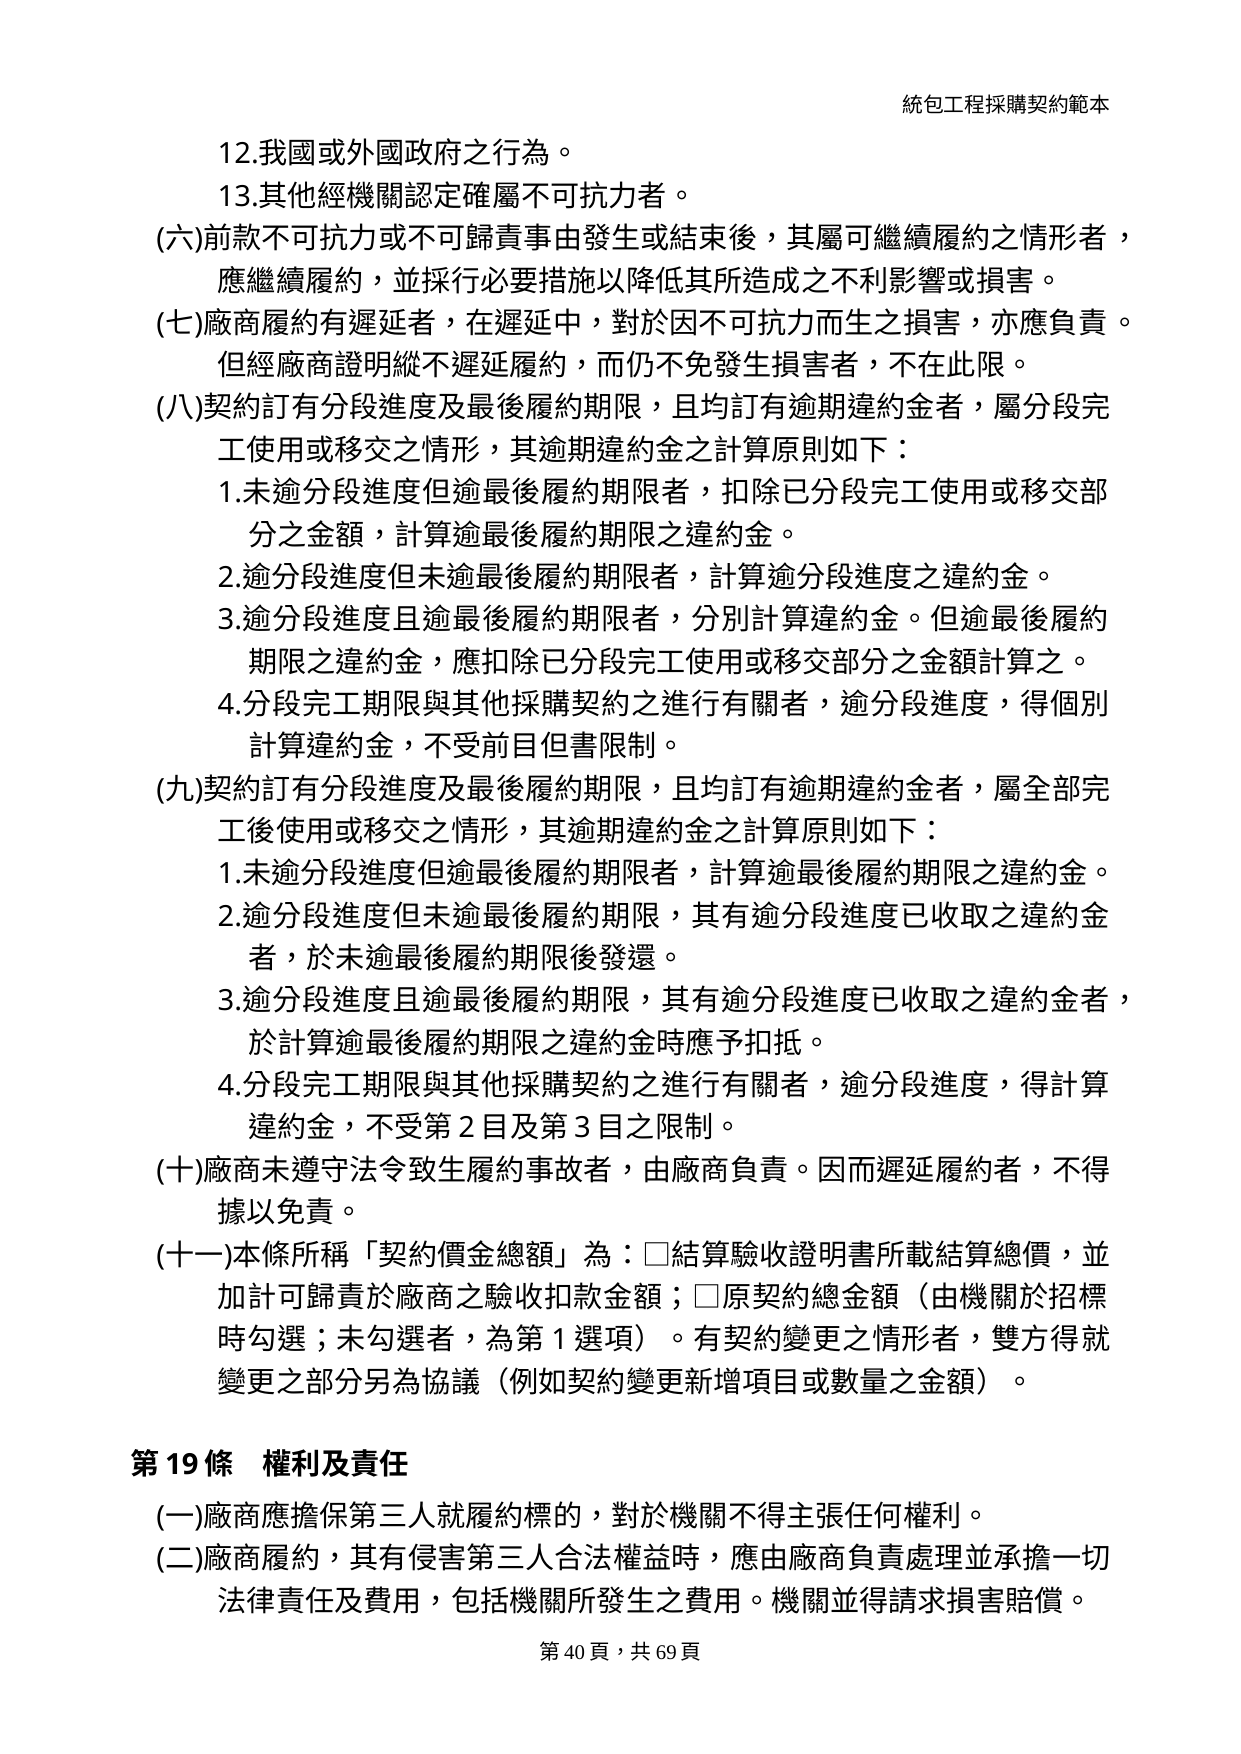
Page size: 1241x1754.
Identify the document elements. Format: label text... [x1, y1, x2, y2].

text 3.逾分段進度且逾最後履約期限，其有逾分段進度已收取之違約金者，於計算逾最後履約期限之違約金時應予扣抵。 [217, 977, 1110, 1062]
text (九)契約訂有分段進度及最後履約期限，且均訂有逾期違約金者，屬全部完工後使用或移交之情形，其逾期違約金之計算原則如下： [156, 765, 1110, 850]
text 1.未逾分段進度但逾最後履約期限者，計算逾最後履約期限之違約金。 [217, 850, 1110, 892]
text 2.逾分段進度但未逾最後履約期限者，計算逾分段進度之違約金。 [217, 553, 1110, 596]
text 12.我國或外國政府之行為。 [217, 130, 1110, 172]
text (六)前款不可抗力或不可歸責事由發生或結束後，其屬可繼續履約之情形者，應繼續履約，並採行必要措施以降低其所造成之不利影響或損害。 [156, 215, 1110, 299]
text 4.分段完工期限與其他採購契約之進行有關者，逾分段進度，得個別計算違約金，不受前目但書限制。 [217, 681, 1110, 765]
text (八)契約訂有分段進度及最後履約期限，且均訂有逾期違約金者，屬分段完工使用或移交之情形，其逾期違約金之計算原則如下： [156, 384, 1110, 469]
text (十一)本條所稱「契約價金總額」為：□結算驗收證明書所載結算總價，並加計可歸責於廠商之驗收扣款金額；□原契約總金額（由機關於招標時勾選；未勾選者，為第1選項）。有契約變更之情形者，雙方得就變更之部分另為協議（例如契約變更新增項目或數量之金額）。 [156, 1231, 1110, 1401]
text 4.分段完工期限與其他採購契約之進行有關者，逾分段進度，得計算違約金，不受第2目及第3目之限制。 [217, 1062, 1110, 1146]
text (一)廠商應擔保第三人就履約標的，對於機關不得主張任何權利。 [156, 1492, 1110, 1535]
text (七)廠商履約有遲延者，在遲延中，對於因不可抗力而生之損害，亦應負責。但經廠商證明縱不遲延履約，而仍不免發生損害者，不在此限。 [156, 299, 1110, 384]
text (二)廠商履約，其有侵害第三人合法權益時，應由廠商負責處理並承擔一切法律責任及費用，包括機關所發生之費用。機關並得請求損害賠償。 [156, 1535, 1110, 1619]
text (十)廠商未遵守法令致生履約事故者，由廠商負責。因而遲延履約者，不得據以免責。 [156, 1146, 1110, 1231]
text 2.逾分段進度但未逾最後履約期限，其有逾分段進度已收取之違約金者，於未逾最後履約期限後發還。 [217, 892, 1110, 977]
text 3.逾分段進度且逾最後履約期限者，分別計算違約金。但逾最後履約期限之違約金，應扣除已分段完工使用或移交部分之金額計算之。 [217, 596, 1110, 681]
text 第19條 權利及責任 [130, 1440, 1110, 1483]
text 13.其他經機關認定確屬不可抗力者。 [217, 172, 1110, 215]
text 1.未逾分段進度但逾最後履約期限者，扣除已分段完工使用或移交部分之金額，計算逾最後履約期限之違約金。 [217, 469, 1110, 553]
